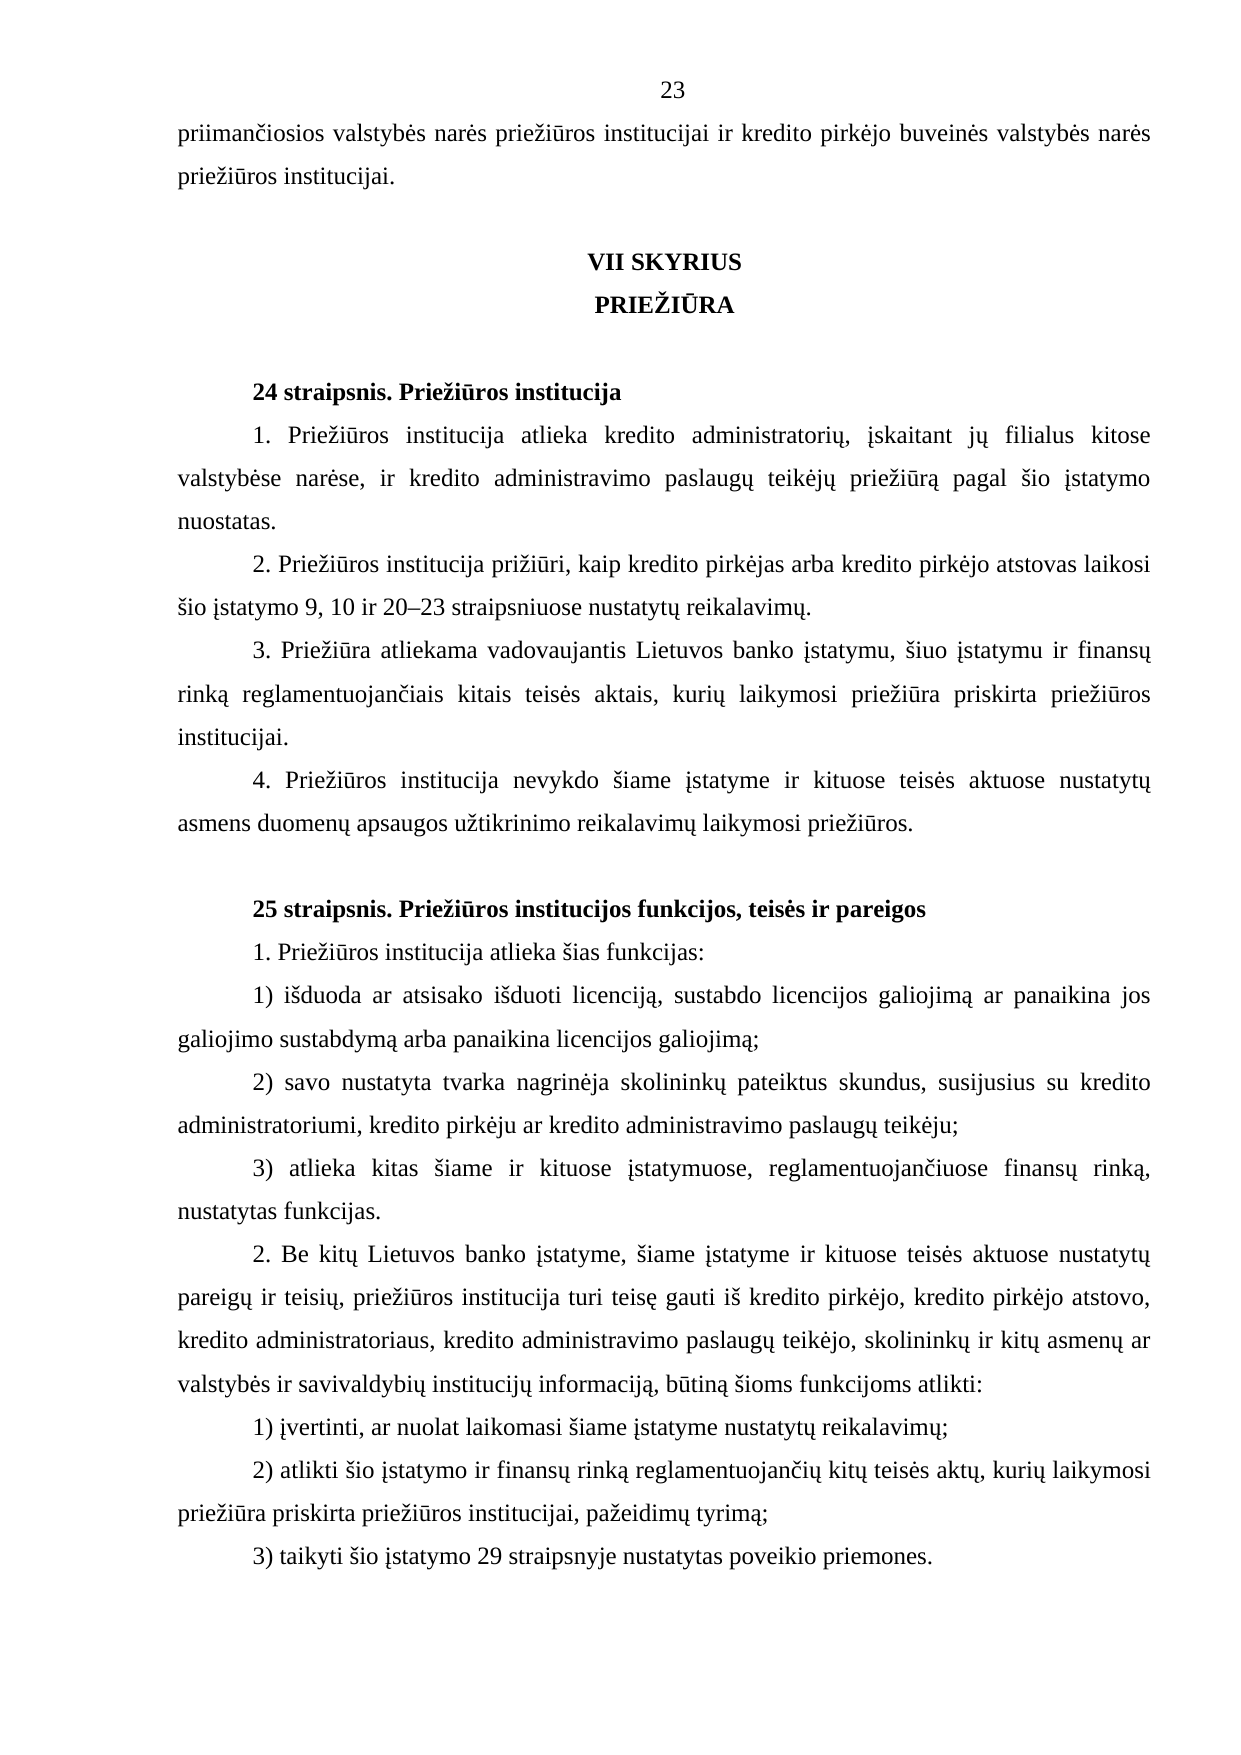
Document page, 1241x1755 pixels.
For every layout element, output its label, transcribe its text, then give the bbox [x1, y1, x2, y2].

text 1. Priežiūros institucija atlieka kredito administratorių, įskaitant jų filialus kitose valstybėse narėse, ir kredito administravimo paslaugų teikėjų priežiūrą pagal šio įstatymo nuostatas. [177, 420, 1152, 535]
text VII SKYRIUS [177, 247, 1152, 276]
text 25 straipsnis. Priežiūros institucijos funkcijos, teisės ir pareigos [177, 894, 1152, 923]
text 2) savo nustatyta tvarka nagrinėja skolininkų pateiktus skundus, susijusius su kredito administratoriumi, kredito pirkėju ar kredito administravimo paslaugų teikėju; [177, 1067, 1152, 1139]
text 1) išduoda ar atsisako išduoti licenciją, sustabdo licencijos galiojimą ar panaikina jos galiojimo sustabdymą arba panaikina licencijos galiojimą; [177, 981, 1152, 1052]
text 3) taikyti šio įstatymo 29 straipsnyje nustatytas poveikio priemones. [177, 1541, 1152, 1570]
text 2. Priežiūros institucija prižiūri, kaip kredito pirkėjas arba kredito pirkėjo atstovas laikosi šio įstatymo 9, 10 ir 20–23 straipsniuose nustatytų reikalavimų. [177, 549, 1152, 621]
text 3) atlieka kitas šiame ir kituose įstatymuose, reglamentuojančiuose finansų rinką, nustatytas funkcijas. [177, 1153, 1152, 1225]
text 1. Priežiūros institucija atlieka šias funkcijas: [177, 937, 1152, 966]
text 2. Be kitų Lietuvos banko įstatyme, šiame įstatyme ir kituose teisės aktuose nustatytų pareigų ir teisių, priežiūros institucija turi teisę gauti iš kredito pirkėjo, kredito pirkėjo atstovo, kredito administratoriaus, kredito administravimo paslaugų teikėjo, skolininkų ir kitų asmenų ar valstybės ir savivaldybių institucijų informaciją, būtiną šioms funkcijoms atlikti: [177, 1239, 1152, 1397]
text 3. Priežiūra atliekama vadovaujantis Lietuvos banko įstatymu, šiuo įstatymu ir finansų rinką reglamentuojančiais kitais teisės aktais, kurių laikymosi priežiūra priskirta priežiūros institucijai. [177, 636, 1152, 751]
text PRIEŽIŪRA [177, 291, 1152, 319]
text 4. Priežiūros institucija nevykdo šiame įstatyme ir kituose teisės aktuose nustatytų asmens duomenų apsaugos užtikrinimo reikalavimų laikymosi priežiūros. [177, 765, 1152, 837]
text priimančiosios valstybės narės priežiūros institucijai ir kredito pirkėjo buveinės valstybės narės priežiūros institucijai. [177, 118, 1152, 190]
text 24 straipsnis. Priežiūros institucija [177, 377, 1152, 406]
text 1) įvertinti, ar nuolat laikomasi šiame įstatyme nustatytų reikalavimų; [177, 1412, 1152, 1441]
text 2) atlikti šio įstatymo ir finansų rinką reglamentuojančių kitų teisės aktų, kurių laikymosi priežiūra priskirta priežiūros institucijai, pažeidimų tyrimą; [177, 1455, 1152, 1527]
